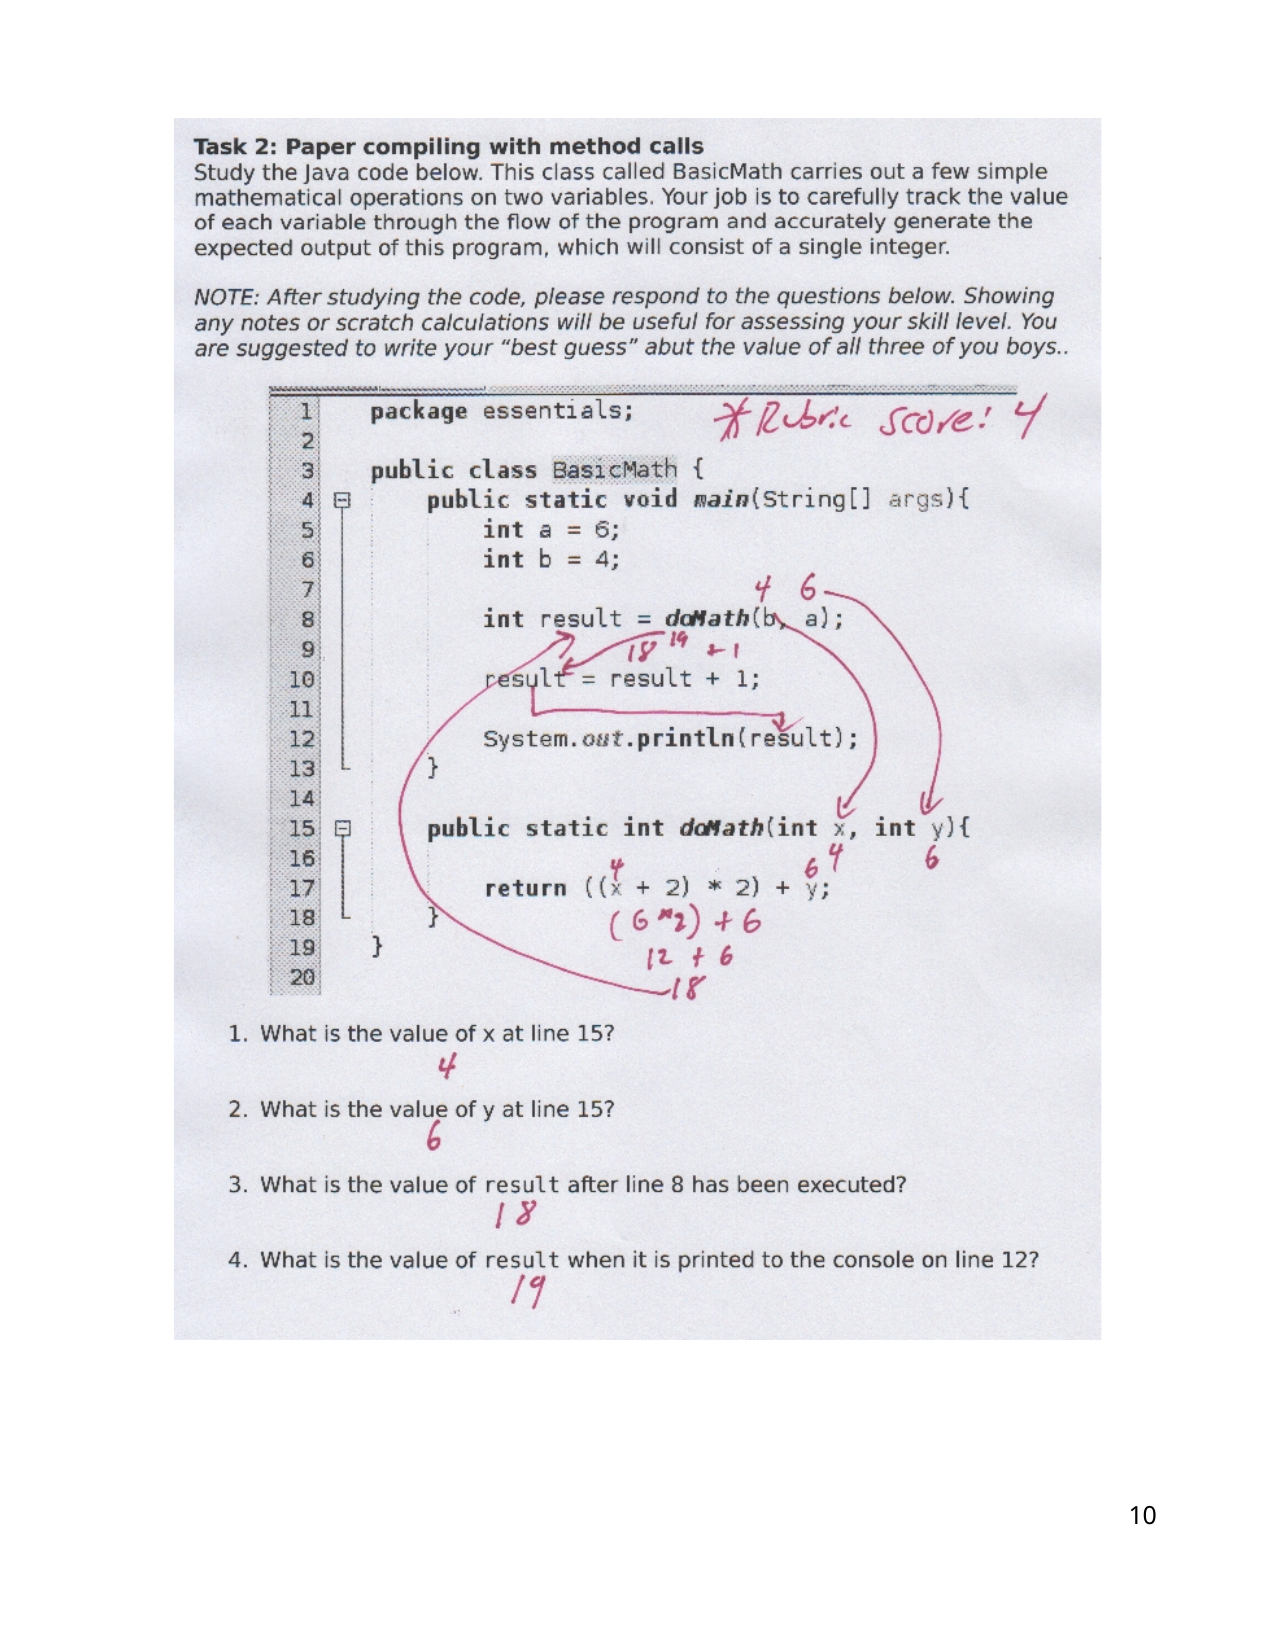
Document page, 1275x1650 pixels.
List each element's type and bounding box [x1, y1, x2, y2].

picture [173, 118, 1102, 1340]
